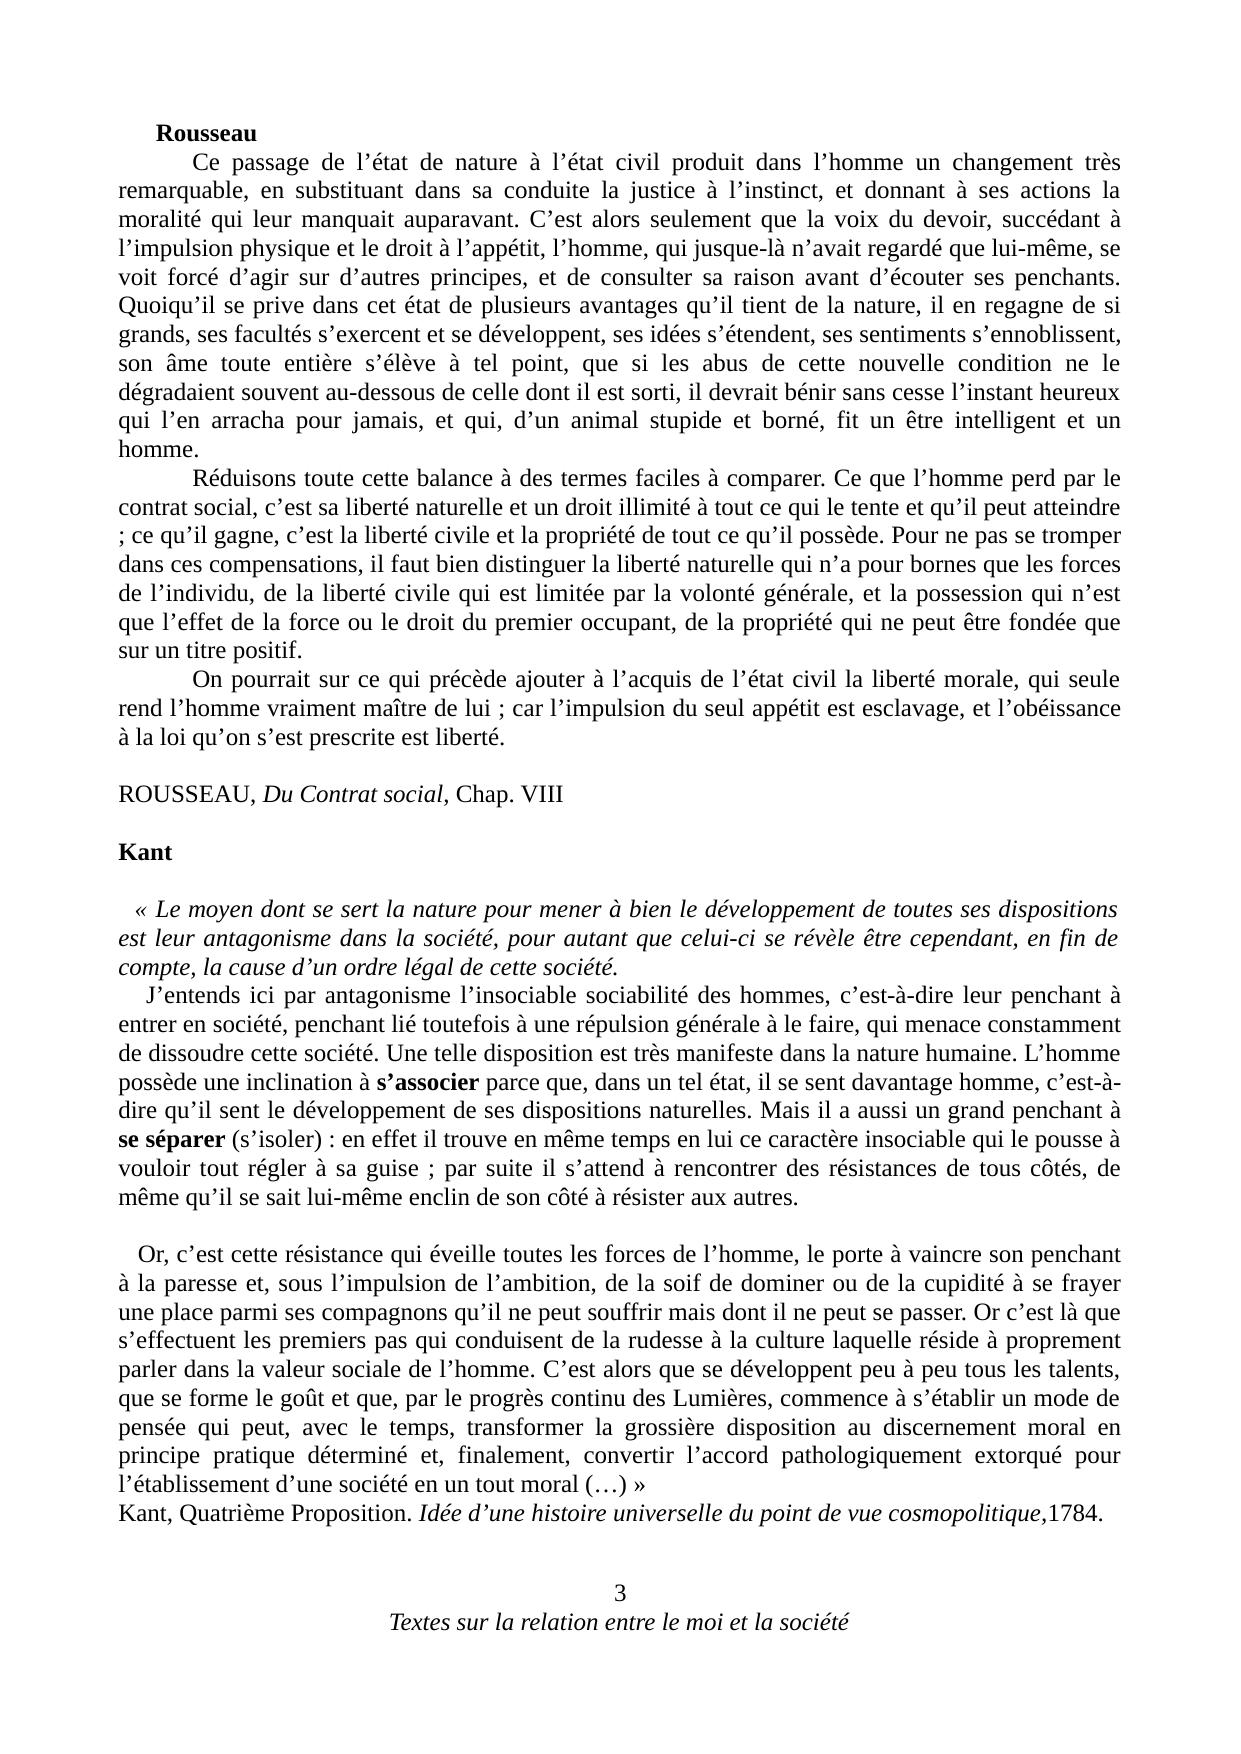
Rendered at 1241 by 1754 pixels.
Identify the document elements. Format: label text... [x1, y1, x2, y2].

text Or, c’est cette résistance qui éveille toutes les forces de l’homme, le porte à vaincre son penchant à la paresse et, sous l’impulsion de l’ambition, de la soif de dominer ou de la cupidité à se frayer une place parmi ses compagnons qu’il ne peut souffrir mais dont il ne peut se passer. Or c’est là que s’effectuent les premiers pas qui conduisent de la rudesse à la culture laquelle réside à proprement parler dans la valeur sociale de l’homme. C’est alors que se développent peu à peu tous les talents, que se forme le goût et que, par le progrès continu des Lumières, commence à s’établir un mode de pensée qui peut, avec le temps, transformer la grossière disposition au discernement moral en principe pratique déterminé et, finalement, convertir l’accord pathologiquement extorqué pour l’établissement d’une société en un tout moral (…) » [118, 1239, 1122, 1498]
text Réduisons toute cette balance à des termes faciles à comparer. Ce que l’homme perd par le contrat social, c’est sa liberté naturelle et un droit illimité à tout ce qui le tente et qu’il peut atteindre ; ce qu’il gagne, c’est la liberté civile et la propriété de tout ce qu’il possède. Pour ne pas se tromper dans ces compensations, il faut bien distinguer la liberté naturelle qui n’a pour bornes que les forces de l’individu, de la liberté civile qui est limitée par la volonté générale, et la possession qui n’est que l’effet de la force ou le droit du premier occupant, de la propriété qui ne peut être fondée que sur un titre positif. [118, 463, 1122, 664]
text J’entends ici par antagonisme l’insociable sociabilité des hommes, c’est-à-dire leur penchant à entrer en société, penchant lié toutefois à une répulsion générale à le faire, qui menace constamment de dissoudre cette société. Une telle disposition est très manifeste dans la nature humaine. L’homme possède une inclination à s’associer parce que, dans un tel état, il se sent davantage homme, c’est-à-dire qu’il sent le développement de ses dispositions naturelles. Mais il a aussi un grand penchant à se séparer (s’isoler) : en effet il trouve en même temps en lui ce caractère insociable qui le pousse à vouloir tout régler à sa guise ; par suite il s’attend à rencontrer des résistances de tous côtés, de même qu’il se sait lui-même enclin de son côté à résister aux autres. [118, 981, 1122, 1211]
text ROUSSEAU, Du Contrat social, Chap. VIII [118, 779, 1122, 808]
text On pourrait sur ce qui précède ajouter à l’acquis de l’état civil la liberté morale, qui seule rend l’homme vraiment maître de lui ; car l’impulsion du seul appétit est esclavage, et l’obéissance à la loi qu’on s’est prescrite est liberté. [118, 664, 1122, 751]
text Ce passage de l’état de nature à l’état civil produit dans l’homme un changement très remarquable, en substituant dans sa conduite la justice à l’instinct, et donnant à ses actions la moralité qui leur manquait auparavant. C’est alors seulement que la voix du devoir, succédant à l’impulsion physique et le droit à l’appétit, l’homme, qui jusque-là n’avait regardé que lui-même, se voit forcé d’agir sur d’autres principes, et de consulter sa raison avant d’écouter ses penchants. Quoiqu’il se prive dans cet état de plusieurs avantages qu’il tient de la nature, il en regagne de si grands, ses facultés s’exercent et se développent, ses idées s’étendent, ses sentiments s’ennoblissent, son âme toute entière s’élève à tel point, que si les abus de cette nouvelle condition ne le dégradaient souvent au-dessous de celle dont il est sorti, il devrait bénir sans cesse l’instant heureux qui l’en arracha pour jamais, et qui, d’un animal stupide et borné, fit un être intelligent et un homme. [118, 147, 1122, 463]
text Rousseau [118, 118, 1122, 147]
text « Le moyen dont se sert la nature pour mener à bien le développement de toutes ses dispositions est leur antagonisme dans la société, pour autant que celui-ci se révèle être cependant, en fin de compte, la cause d’un ordre légal de cette société. [118, 894, 1122, 981]
text Kant [118, 837, 1122, 866]
text Kant, Quatrième Proposition. Idée d’une histoire universelle du point de vue cosmopolitique,1784. [118, 1498, 1122, 1527]
